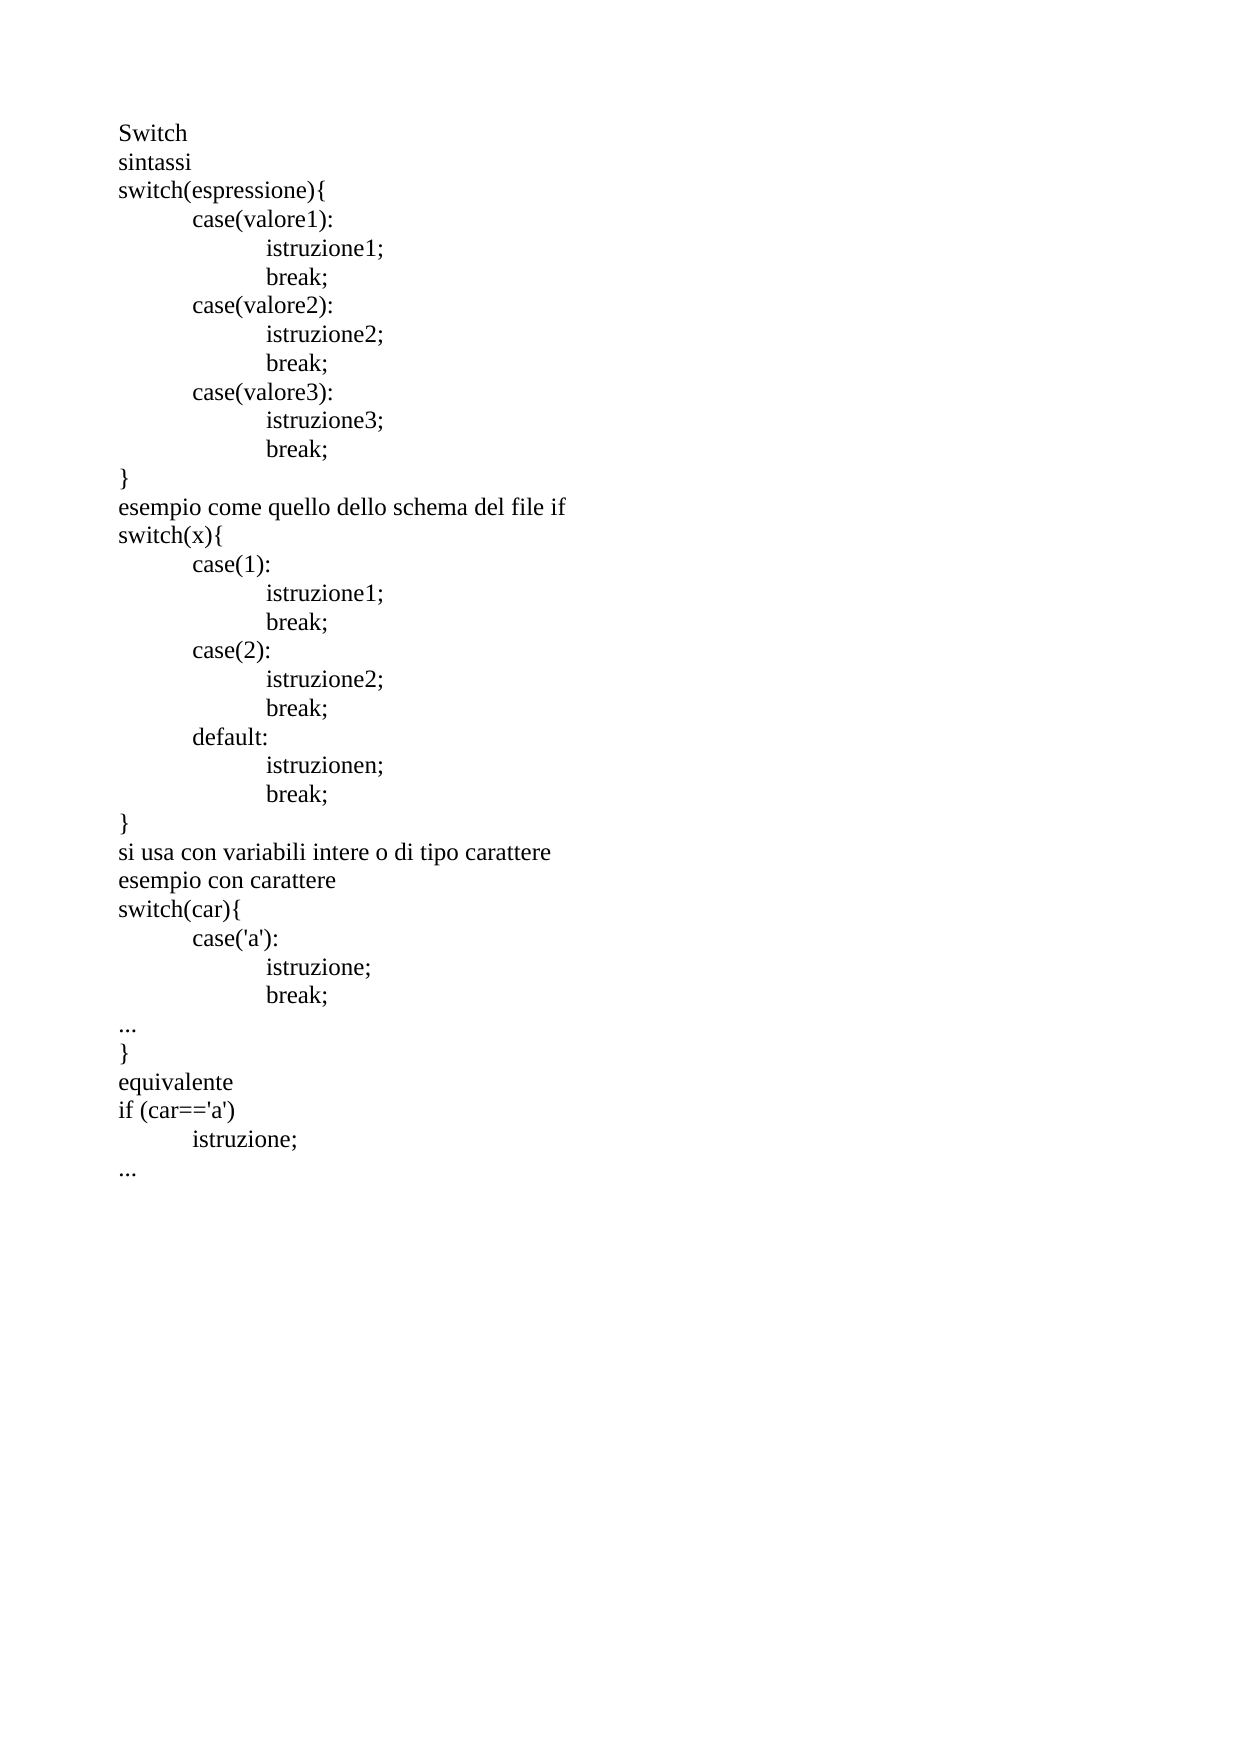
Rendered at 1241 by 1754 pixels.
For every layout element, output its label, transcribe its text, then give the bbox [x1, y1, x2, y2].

text } [118, 1038, 1122, 1067]
text case(valore3): [118, 377, 1122, 406]
text break; [118, 348, 1122, 377]
text } [118, 808, 1122, 837]
text istruzione3; [118, 406, 1122, 434]
text switch(espressione){ [118, 176, 1122, 204]
text istruzione2; [118, 319, 1122, 348]
text istruzionen; [118, 751, 1122, 779]
text sintassi [118, 147, 1122, 176]
text switch(car){ [118, 894, 1122, 923]
text case(2): [118, 636, 1122, 664]
text case(valore2): [118, 291, 1122, 319]
text si usa con variabili intere o di tipo carattere [118, 837, 1122, 866]
text break; [118, 981, 1122, 1009]
text break; [118, 434, 1122, 463]
text if (car=='a') [118, 1096, 1122, 1124]
text esempio con carattere [118, 866, 1122, 894]
text equivalente [118, 1067, 1122, 1096]
text break; [118, 607, 1122, 636]
text istruzione; [118, 952, 1122, 981]
text istruzione1; [118, 233, 1122, 262]
text case('a'): [118, 923, 1122, 952]
text case(1): [118, 549, 1122, 578]
text Switch [118, 118, 1122, 147]
text ... [118, 1153, 1122, 1182]
text istruzione2; [118, 664, 1122, 693]
text esempio come quello dello schema del file if [118, 492, 1122, 521]
text istruzione; [118, 1124, 1122, 1153]
text default: [118, 722, 1122, 751]
text break; [118, 779, 1122, 808]
text istruzione1; [118, 578, 1122, 607]
text case(valore1): [118, 204, 1122, 233]
text switch(x){ [118, 521, 1122, 549]
text ... [118, 1009, 1122, 1038]
text break; [118, 262, 1122, 291]
text } [118, 463, 1122, 492]
text break; [118, 693, 1122, 722]
